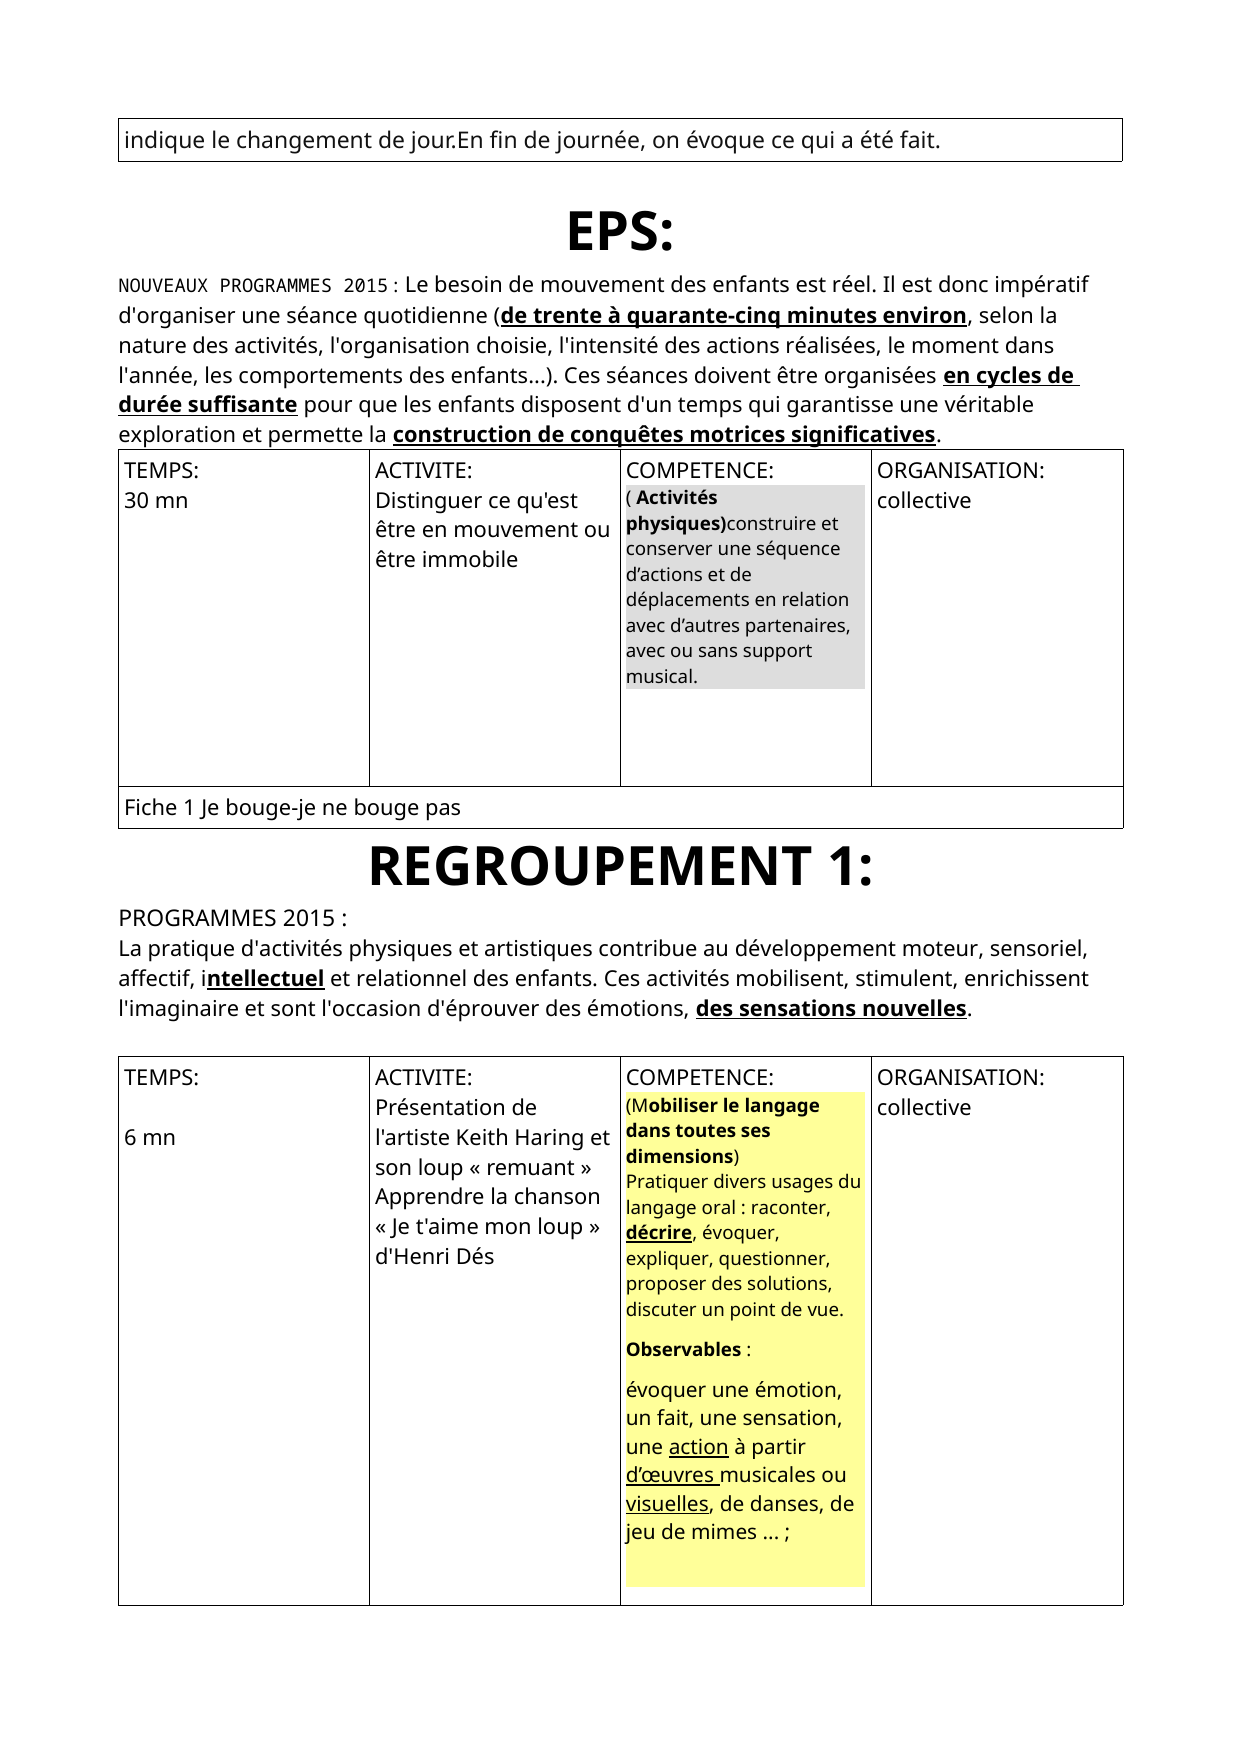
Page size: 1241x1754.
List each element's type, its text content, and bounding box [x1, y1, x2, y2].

text REGROUPEMENT 1: [118, 829, 1122, 902]
text La pratique d'activités physiques et artistiques contribue au développement moteur, sensoriel, affectif, intellectuel et relationnel des enfants. Ces activités mobilisent, stimulent, enrichissent l'imaginaire et sont l'occasion d'éprouver des émotions, des sensations nouvelles. [118, 933, 1122, 1022]
table_header ACTIVITE: Distinguer ce qu'est être en mouvement ou être immobile [370, 450, 620, 786]
text PROGRAMMES 2015 : [118, 902, 1122, 933]
table_header ACTIVITE: Présentation de l'artiste Keith Haring et son loup « remuant » Apprendre la chanson « Je t'aime mon loup » d'Henri Dés [370, 1057, 620, 1605]
table_header ORGANISATION: collective [872, 1057, 1123, 1605]
table_header TEMPS: 6 mn [119, 1057, 369, 1605]
table_header Fiche 1 Je bouge-je ne bouge pas [119, 787, 1123, 828]
table_header COMPETENCE: ( Activités physiques)construire et conserver une séquence d’actions et de déplacements en relation avec d’autres partenaires, avec ou sans support musical. [621, 450, 871, 786]
text NOUVEAUX PROGRAMMES 2015 : Le besoin de mouvement des enfants est réel. Il est donc impératif d'organiser une séance quotidienne (de trente à quarante-cinq minutes environ, selon la nature des activités, l'organisation choisie, l'intensité des actions réalisées, le moment dans l'année, les comportements des enfants...). Ces séances doivent être organisées en cycles de durée suffisante pour que les enfants disposent d'un temps qui garantisse une véritable exploration et permette la construction de conquêtes motrices significatives. [118, 266, 1122, 449]
text EPS: [118, 192, 1122, 266]
table_header TEMPS: 30 mn [119, 450, 369, 786]
table_header COMPETENCE: (Mobiliser le langage dans toutes ses dimensions) Pratiquer divers usages du langage oral : raconter, décrire, évoquer, expliquer, questionner, proposer des solutions, discuter un point de vue. Observables : évoquer une émotion, un fait, une sensation, une action à partir d’œuvres musicales ou visuelles, de danses, de jeu de mimes ... ; [621, 1057, 871, 1605]
table_header indique le changement de jour.En fin de journée, on évoque ce qui a été fait. [119, 119, 1122, 161]
table_header ORGANISATION: collective [872, 450, 1123, 786]
